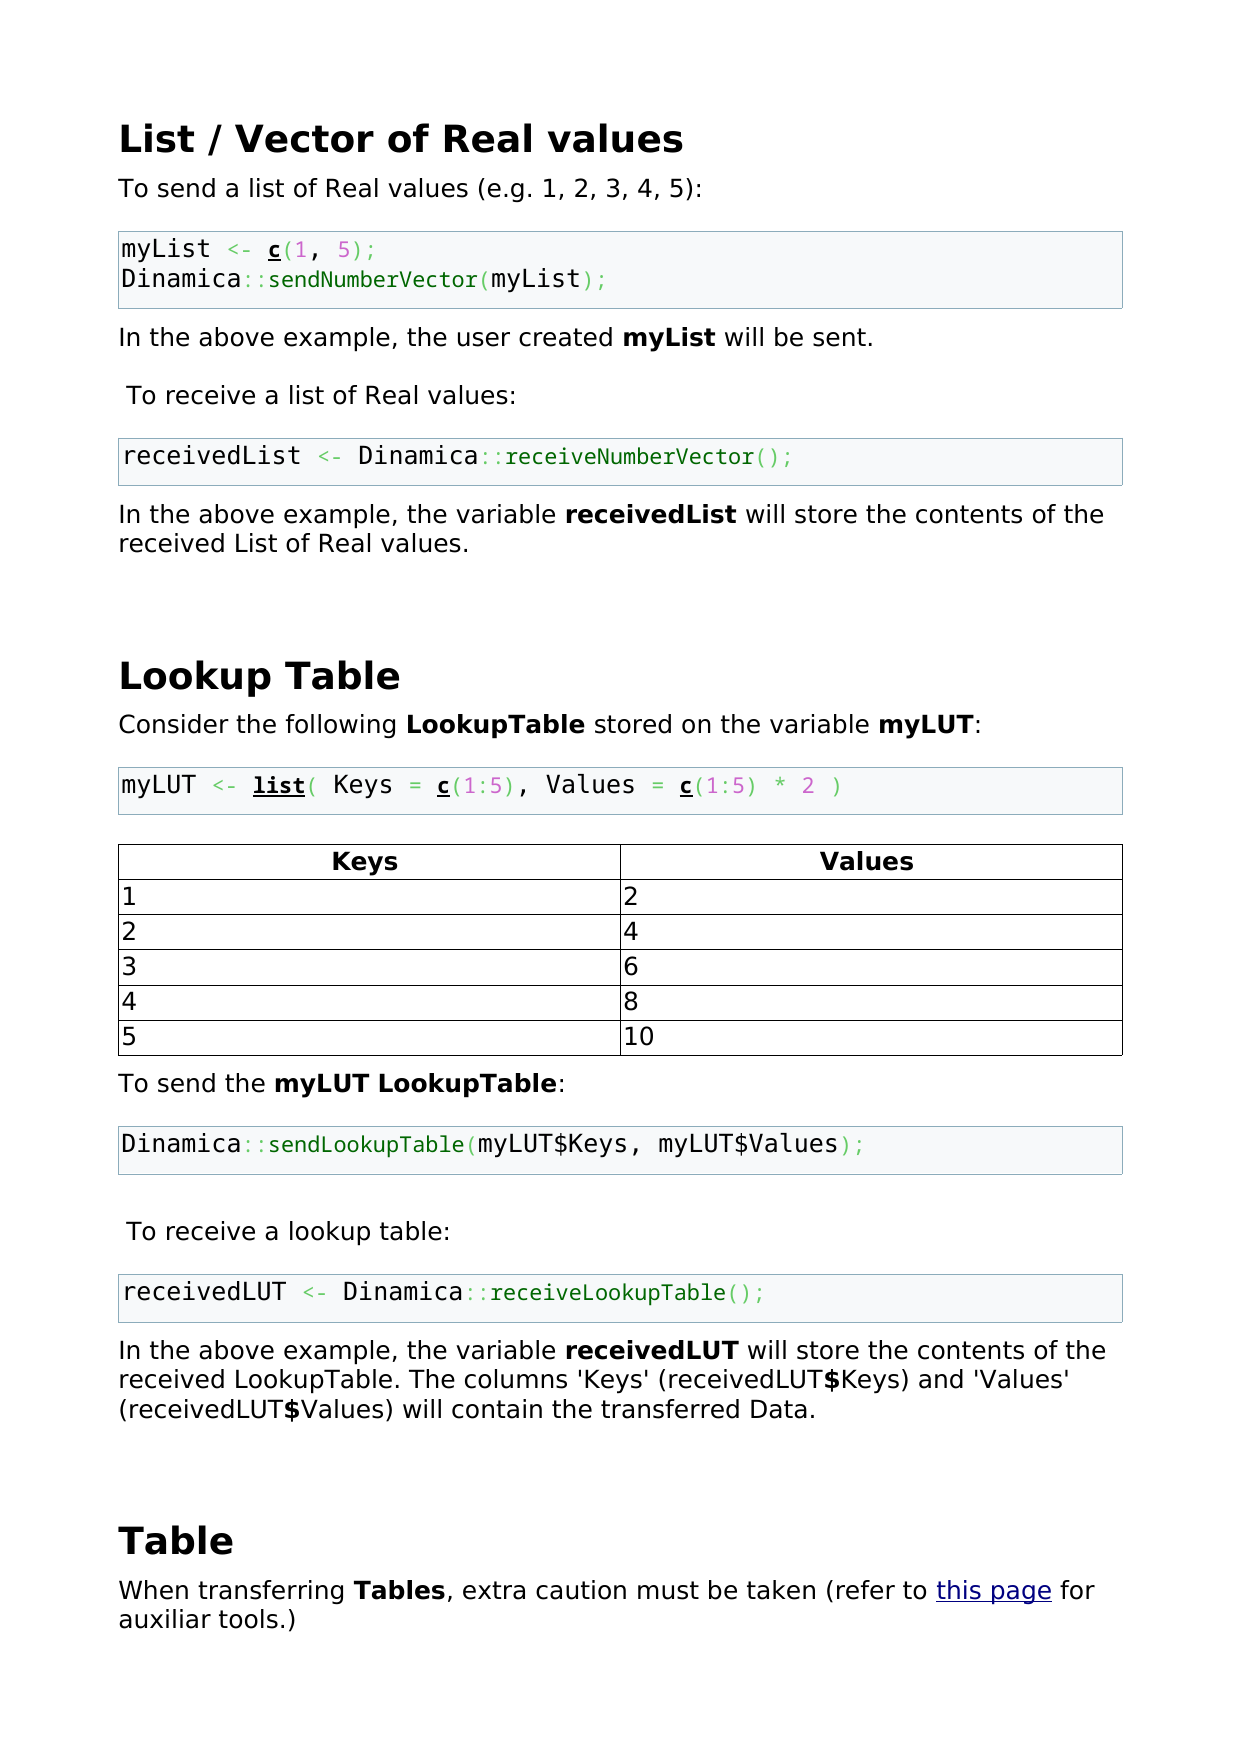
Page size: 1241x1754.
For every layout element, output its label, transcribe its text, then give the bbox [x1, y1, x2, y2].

table_cell 3 [119, 950, 620, 984]
text When transferring Tables, extra caution must be taken (refer to this page for auxiliar tools.) [118, 1576, 1122, 1634]
table_cell 6 [621, 950, 1122, 984]
subtitle Table [118, 1520, 1122, 1563]
table_cell 4 [119, 986, 620, 1019]
text In the above example, the variable receivedList will store the contents of the received List of Real values. [118, 500, 1122, 617]
table_cell 4 [621, 915, 1122, 949]
table_header myList <- c(1, 5); Dinamica::sendNumberVector(myList); [119, 232, 1122, 308]
subtitle Lookup Table [118, 654, 1122, 698]
text To send a list of Real values (e.g. 1, 2, 3, 4, 5): [118, 174, 1122, 203]
text Consider the following LookupTable stored on the variable myLUT: [118, 710, 1122, 739]
table_header Values [621, 845, 1122, 879]
text To receive a lookup table: [118, 1188, 1122, 1247]
table_header receivedLUT <- Dinamica::receiveLookupTable(); [119, 1275, 1122, 1322]
table_cell 10 [621, 1021, 1122, 1055]
table_cell 8 [621, 986, 1122, 1019]
table_cell 5 [119, 1021, 620, 1055]
table_cell 2 [119, 915, 620, 949]
table_header Dinamica::sendLookupTable(myLUT$Keys, myLUT$Values); [119, 1127, 1122, 1173]
table_header Keys [119, 845, 620, 879]
text In the above example, the variable receivedLUT will store the contents of the received LookupTable. The columns 'Keys' (receivedLUT$Keys) and 'Values' (receivedLUT$Values) will contain the transferred Data. [118, 1336, 1122, 1482]
subtitle List / Vector of Real values [118, 118, 1122, 162]
text To send the myLUT LookupTable: [118, 1069, 1122, 1099]
table_cell 1 [119, 880, 620, 914]
table_header receivedList <- Dinamica::receiveNumberVector(); [119, 439, 1122, 485]
table_header myLUT <- list( Keys = c(1:5), Values = c(1:5) * 2 ) [119, 768, 1122, 814]
table_cell 2 [621, 880, 1122, 914]
text In the above example, the user created myList will be sent. To receive a list of Real values: [118, 323, 1122, 410]
